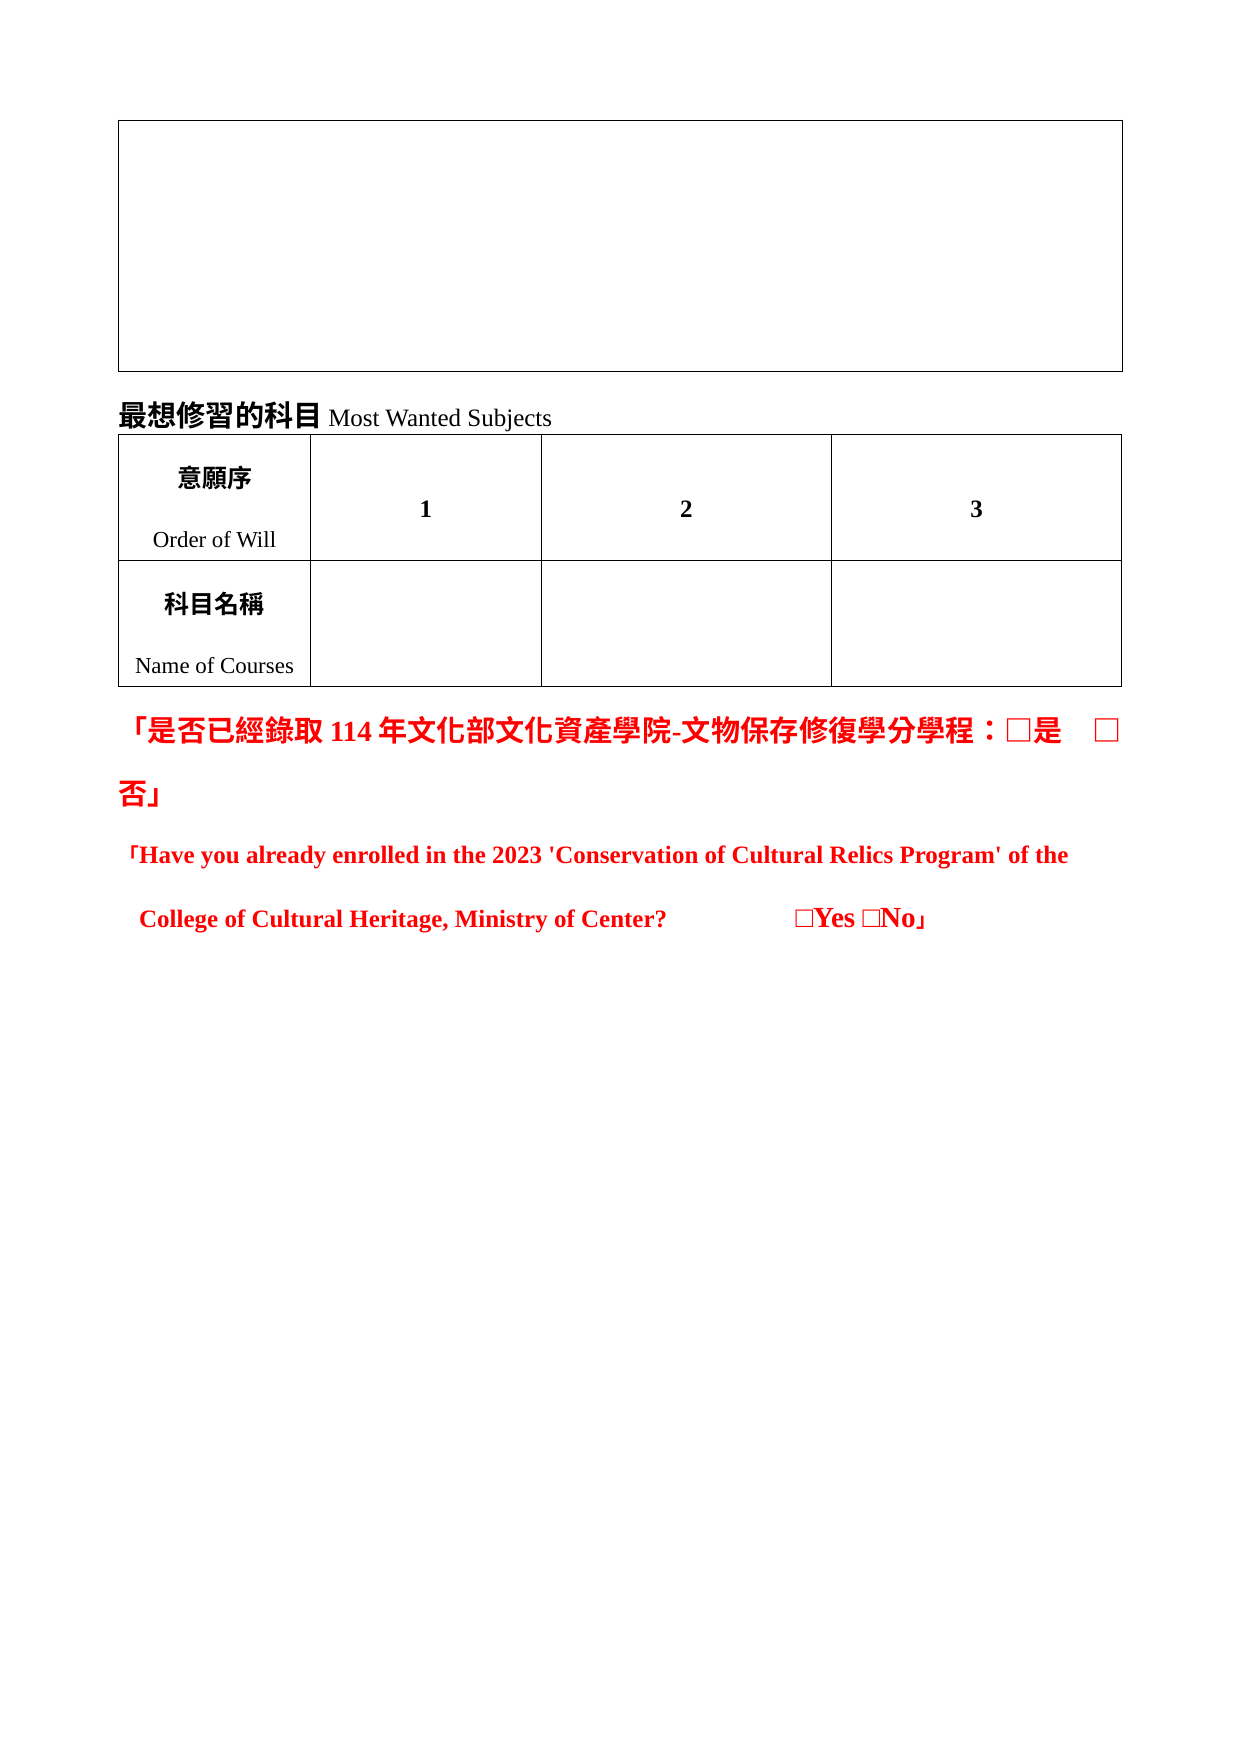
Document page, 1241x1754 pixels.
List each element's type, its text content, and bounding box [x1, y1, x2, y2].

table_header 1 [311, 435, 541, 560]
table_cell [832, 561, 1121, 686]
table_cell [542, 561, 831, 686]
text 「Have you already enrolled in the 2023 'Conservation of Cultural Relics Program' of the College of Cultural Heritage, Ministry of Center? □Yes □No」 [118, 812, 1122, 937]
table_header 3 [832, 435, 1121, 560]
table_cell [119, 121, 1122, 371]
text 最想修習的科目Most Wanted Subjects [118, 372, 1122, 434]
table_header 2 [542, 435, 831, 560]
text 「是否已經錄取114年文化部文化資產學院-文物保存修復學分學程：□是 □否」 [118, 687, 1122, 812]
table_cell 科目名稱 Name of Courses [119, 561, 310, 686]
table_cell [311, 561, 541, 686]
table_header 意願序 Order of Will [119, 435, 310, 560]
